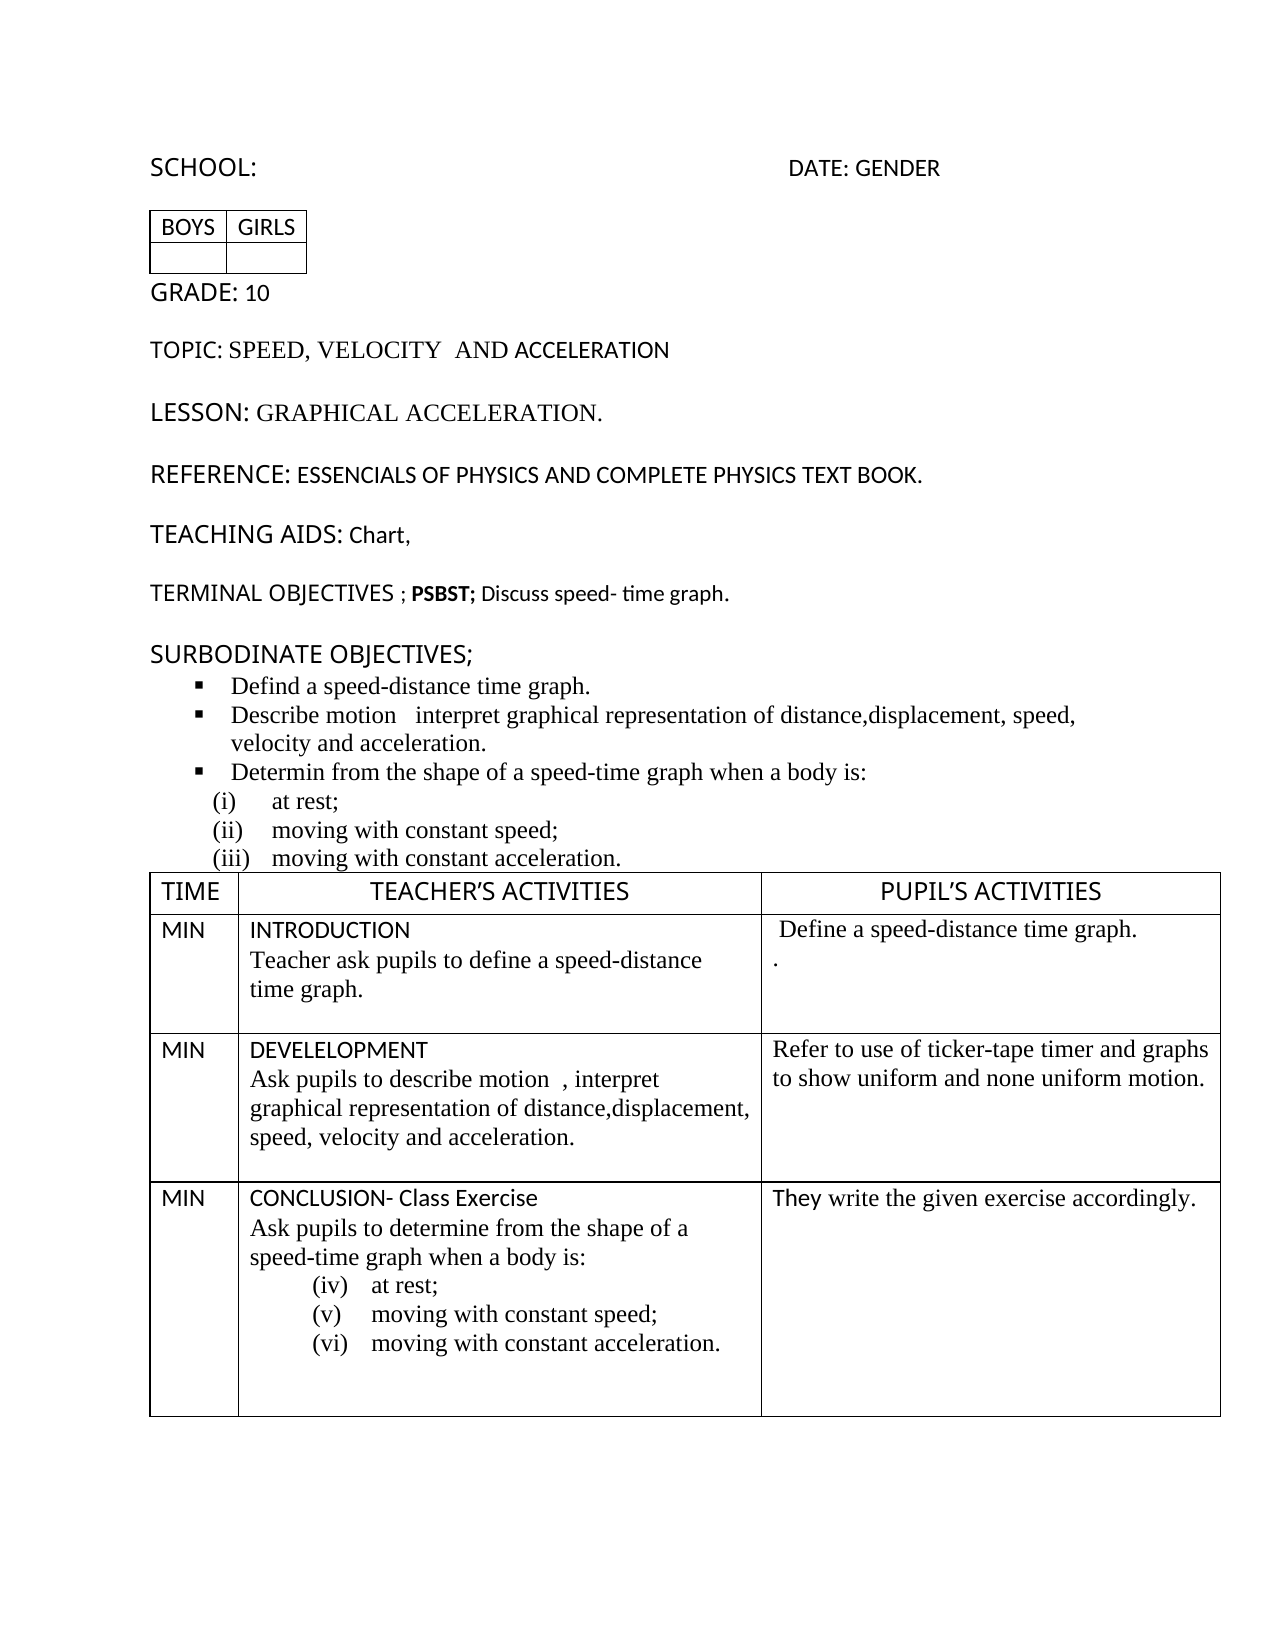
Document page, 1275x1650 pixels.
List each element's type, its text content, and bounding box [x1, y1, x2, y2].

table_header TEACHER’S ACTIVITIES [239, 873, 761, 913]
list Determin from the shape of a speed-time graph when a body is: [193, 757, 1125, 786]
table_cell MIN [151, 915, 238, 1033]
text SURBODINATE OBJECTIVES; [150, 637, 1125, 671]
table_cell They write the given exercise accordingly. [762, 1183, 1220, 1416]
table_cell MIN [151, 1183, 238, 1416]
table_cell Refer to use of ticker-tape timer and graphs to show uniform and none uniform motion. [762, 1034, 1220, 1181]
list Defind a speed-distance time graph. [193, 671, 1125, 700]
text REFERENCE: ESSENCIALS OF PHYSICS AND COMPLETE PHYSICS TEXT BOOK. [150, 457, 1125, 491]
table_header GIRLS [227, 211, 306, 242]
table_cell CONCLUSION- Class Exercise Ask pupils to determine from the shape of a speed-time graph when a body is: at rest; moving with constant speed; moving with constant acceleration. [239, 1183, 761, 1416]
text SCHOOL: DATE: GENDER [150, 150, 1125, 184]
table_cell DEVELELOPMENT Ask pupils to describe motion , interpret graphical representation of distance,displacement, speed, velocity and acceleration. [239, 1034, 761, 1181]
table_header PUPIL’S ACTIVITIES [762, 873, 1220, 913]
list at rest; [212, 786, 1125, 815]
table_cell MIN [151, 1034, 238, 1181]
table_header TIME [151, 873, 238, 913]
table_cell Define a speed-distance time graph. . [762, 915, 1220, 1033]
text TERMINAL OBJECTIVES ; PSBST; Discuss speed- time graph. [150, 577, 1125, 608]
table_cell [227, 243, 306, 273]
table_header BOYS [151, 211, 226, 242]
text TEACHING AIDS: Chart, [150, 517, 1125, 551]
list Describe motion interpret graphical representation of distance,displacement, speed, velocity and acceleration. [193, 700, 1125, 757]
list moving with constant acceleration. [212, 843, 1125, 872]
table_cell [151, 243, 226, 273]
table_cell INTRODUCTION Teacher ask pupils to define a speed-distance time graph. [239, 915, 761, 1033]
list moving with constant speed; [212, 815, 1125, 843]
text GRADE: 10 [150, 274, 1125, 308]
text LESSON: GRAPHICAL ACCELERATION. [150, 394, 1125, 428]
text TOPIC: SPEED, VELOCITY AND ACCELERATION [150, 334, 1125, 365]
